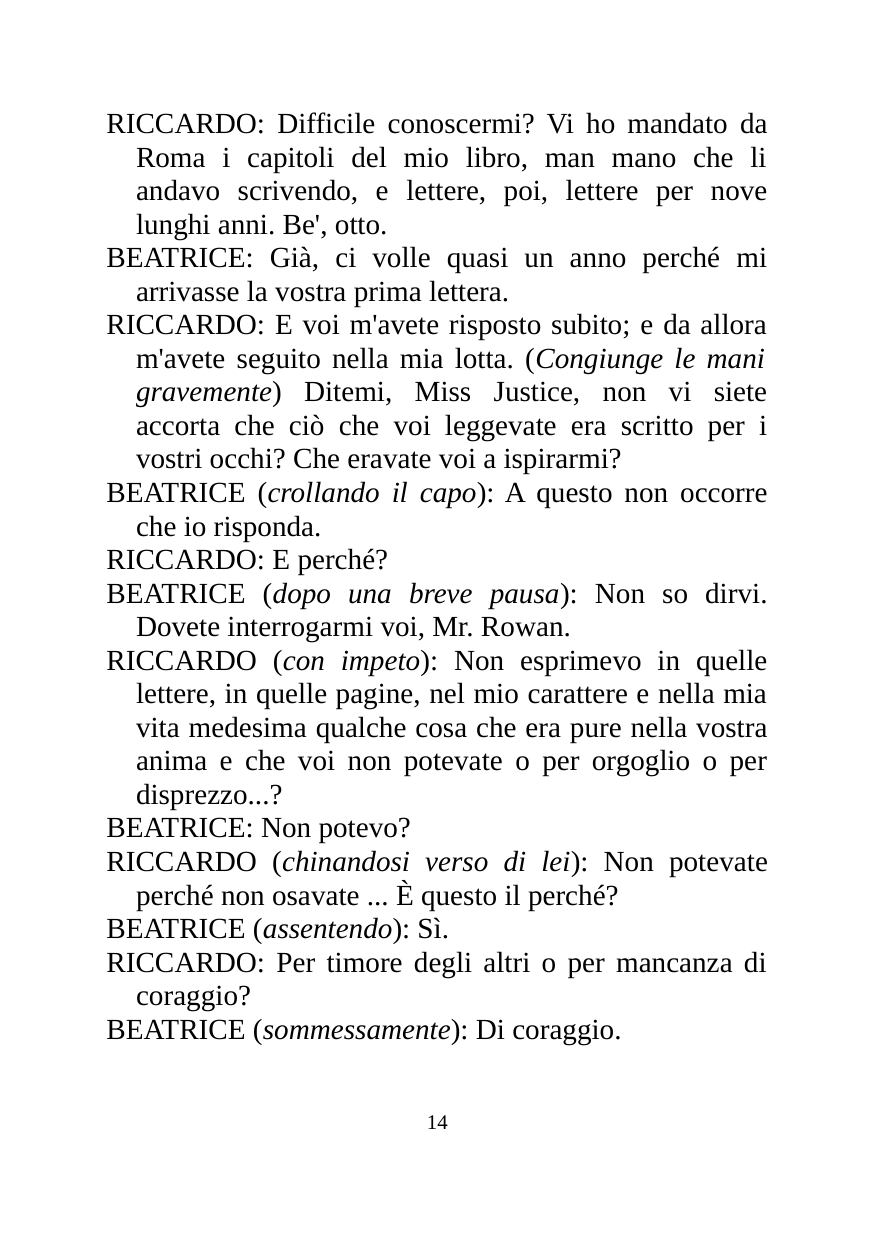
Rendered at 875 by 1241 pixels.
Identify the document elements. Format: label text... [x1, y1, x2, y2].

text BEATRICE (dopo una breve pausa): Non so dirvi. Dovete interrogarmi voi, Mr. Rowan. [106, 576, 768, 643]
text RICCARDO: E perché? [106, 542, 768, 576]
text BEATRICE (assentendo): Sì. [106, 911, 768, 945]
text BEATRICE: Già, ci volle quasi un anno perché mi arrivasse la vostra prima lettera. [106, 240, 768, 307]
text RICCARDO (con impeto): Non esprimevo in quelle lettere, in quelle pagine, nel mio carattere e nella mia vita medesima qualche cosa che era pure nella vostra anima e che voi non potevate o per orgoglio o per disprezzo...? [106, 643, 768, 811]
text RICCARDO: Difficile conoscermi? Vi ho mandato da Roma i capitoli del mio libro, man mano che li andavo scrivendo, e lettere, poi, lettere per nove lunghi anni. Be', otto. [106, 106, 768, 240]
text RICCARDO: Per timore degli altri o per mancanza di coraggio? [106, 945, 768, 1012]
text RICCARDO (chinandosi verso di lei): Non potevate perché non osavate ... È questo il perché? [106, 844, 768, 911]
text RICCARDO: E voi m'avete risposto subito; e da allora m'avete seguito nella mia lotta. (Congiunge le mani gravemente) Ditemi, Miss Justice, non vi siete accorta che ciò che voi leggevate era scritto per i vostri occhi? Che eravate voi a ispirarmi? [106, 307, 768, 475]
text BEATRICE (crollando il capo): A questo non occorre che io risponda. [106, 475, 768, 542]
text BEATRICE (sommessamente): Di coraggio. [106, 1012, 768, 1045]
text BEATRICE: Non potevo? [106, 811, 768, 844]
